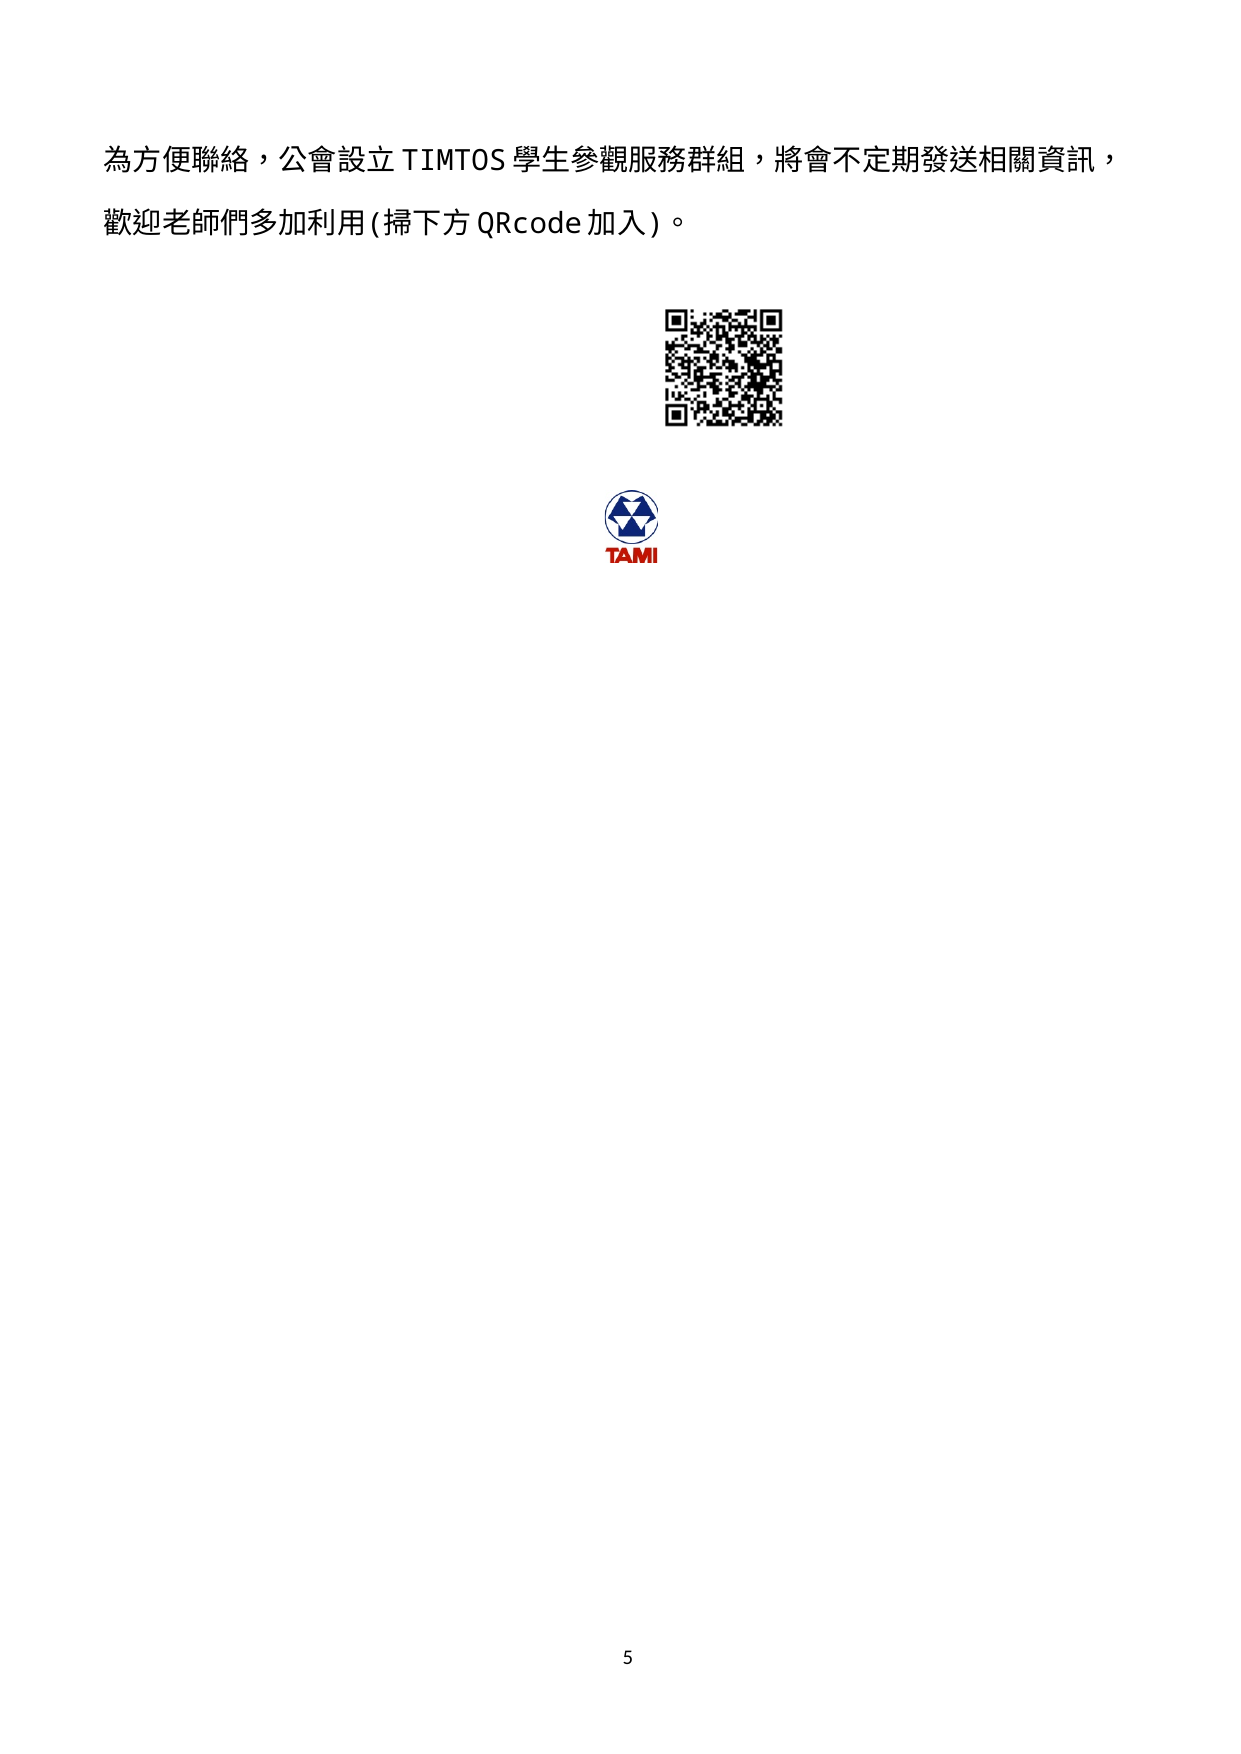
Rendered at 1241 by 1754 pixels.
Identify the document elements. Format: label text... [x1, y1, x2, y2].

text 為方便聯絡，公會設立TIMTOS學生參觀服務群組，將會不定期發送相關資訊，歡迎老師們多加利用(掃下方QRcode加入)。 [103, 116, 1152, 241]
